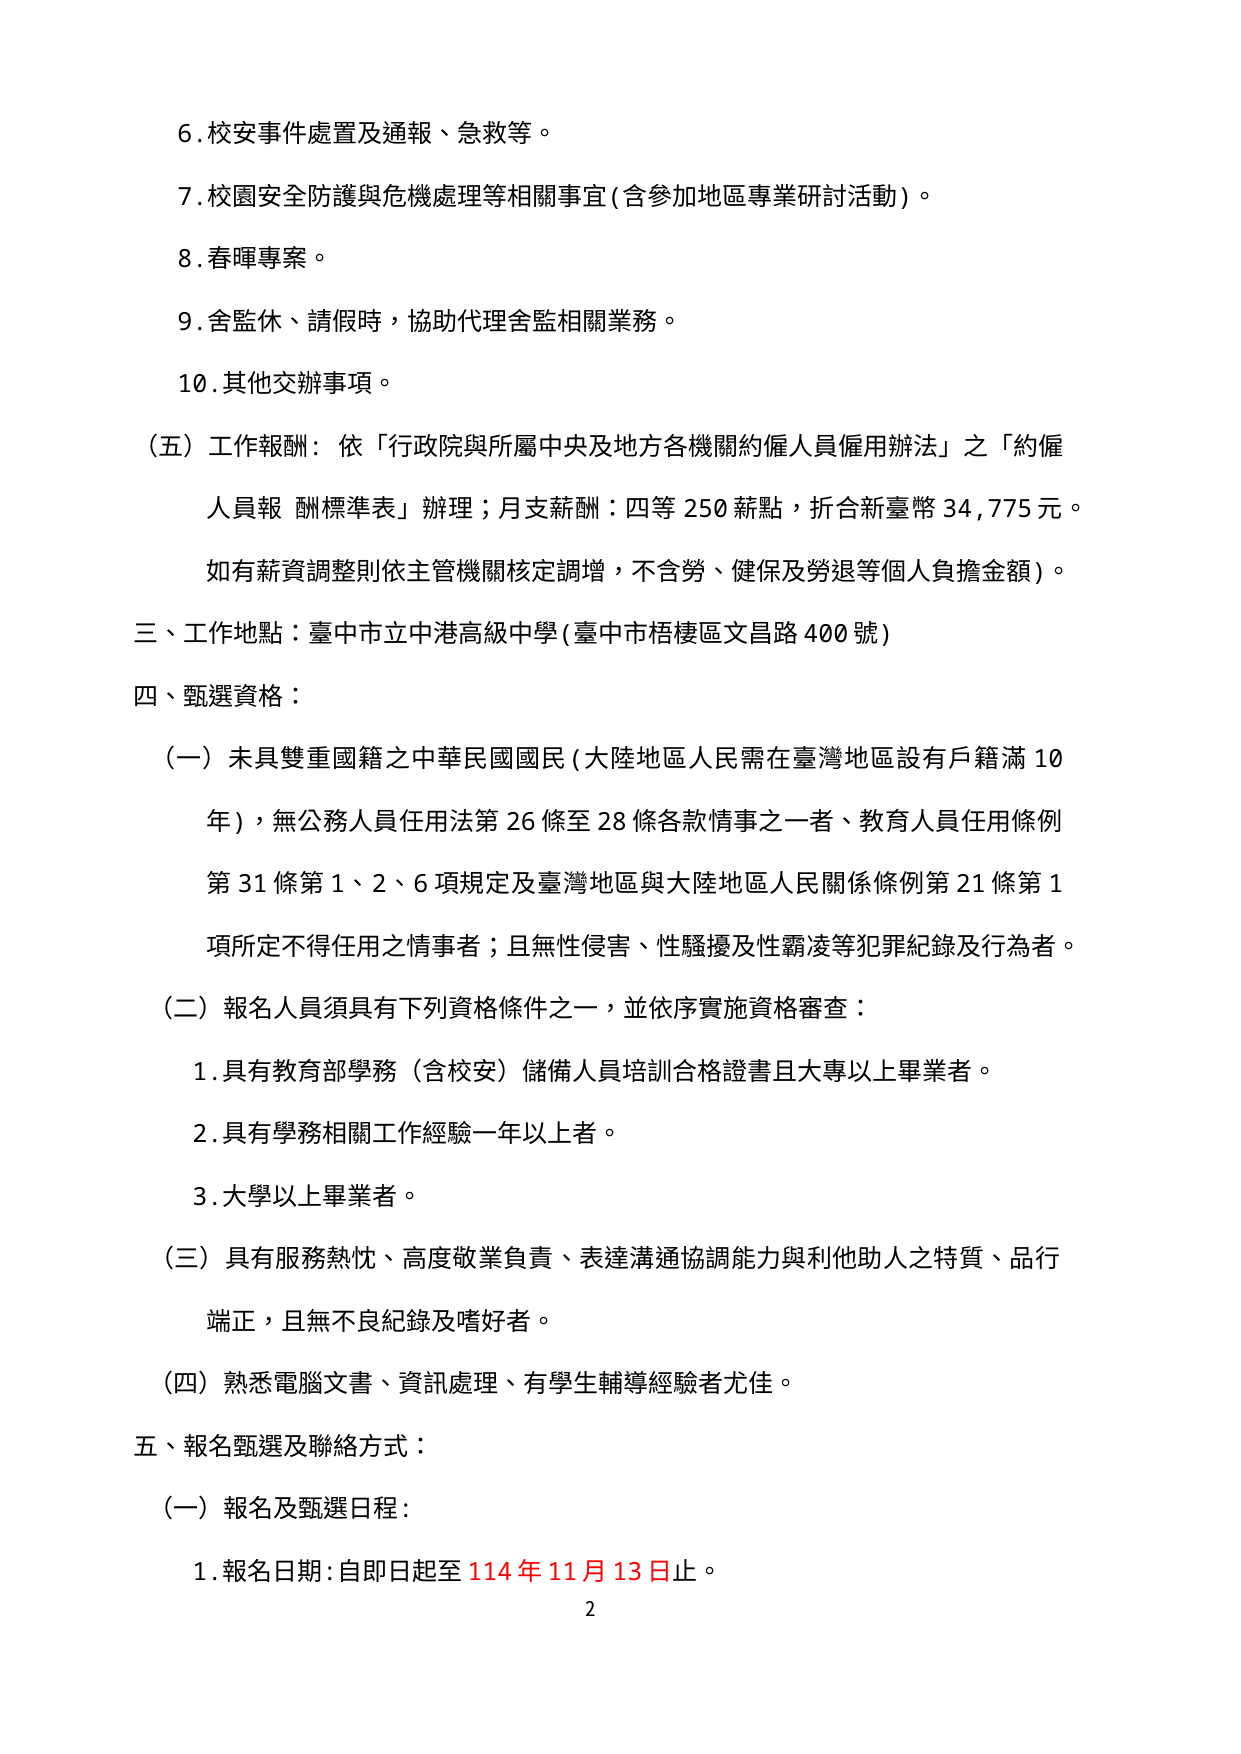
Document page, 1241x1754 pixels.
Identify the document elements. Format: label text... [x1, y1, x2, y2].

text （三）具有服務熱忱、高度敬業負責、表達溝通協調能力與利他助人之特質、品行端正，且無不良紀錄及嗜好者。 [133, 1215, 1063, 1340]
text 3.大學以上畢業者。 [177, 1153, 1063, 1215]
text 四、甄選資格： [133, 653, 1063, 715]
text 三、工作地點：臺中市立中港高級中學(臺中市梧棲區文昌路400號) [133, 590, 1063, 653]
text （四）熟悉電腦文書、資訊處理、有學生輔導經驗者尤佳。 [133, 1340, 1063, 1403]
text 五、報名甄選及聯絡方式： [133, 1403, 1063, 1465]
text 6.校安事件處置及通報、急救等。 [177, 90, 1063, 153]
text 7.校園安全防護與危機處理等相關事宜(含參加地區專業研討活動)。 [177, 153, 1063, 215]
text 10.其他交辦事項。 [177, 340, 1063, 403]
text （一）未具雙重國籍之中華民國國民(大陸地區人民需在臺灣地區設有戶籍滿10年)，無公務人員任用法第26條至28條各款情事之一者、教育人員任用條例第31條第1、2、6項規定及臺灣地區與大陸地區人民關係條例第21條第1項所定不得任用之情事者；且無性侵害、性騷擾及性霸凌等犯罪紀錄及行為者。 [133, 715, 1063, 965]
text 1.具有教育部學務（含校安）儲備人員培訓合格證書且大專以上畢業者。 [177, 1028, 1063, 1090]
text 1.報名日期:自即日起至114年11月13日止。 [177, 1528, 1063, 1590]
text 8.春暉專案。 [177, 215, 1063, 278]
text 2.具有學務相關工作經驗一年以上者。 [177, 1090, 1063, 1153]
text 9.舍監休、請假時，協助代理舍監相關業務。 [177, 278, 1063, 340]
text （二）報名人員須具有下列資格條件之一，並依序實施資格審查： [133, 965, 1063, 1028]
text （一）報名及甄選日程: [133, 1465, 1063, 1528]
text （五）工作報酬: 依「行政院與所屬中央及地方各機關約僱人員僱用辦法」之「約僱人員報 酬標準表」辦理；月支薪酬：四等250薪點，折合新臺幣34,775元。如有薪資調整則依主管機關核定調增，不含勞、健保及勞退等個人負擔金額)。 [133, 403, 1063, 590]
